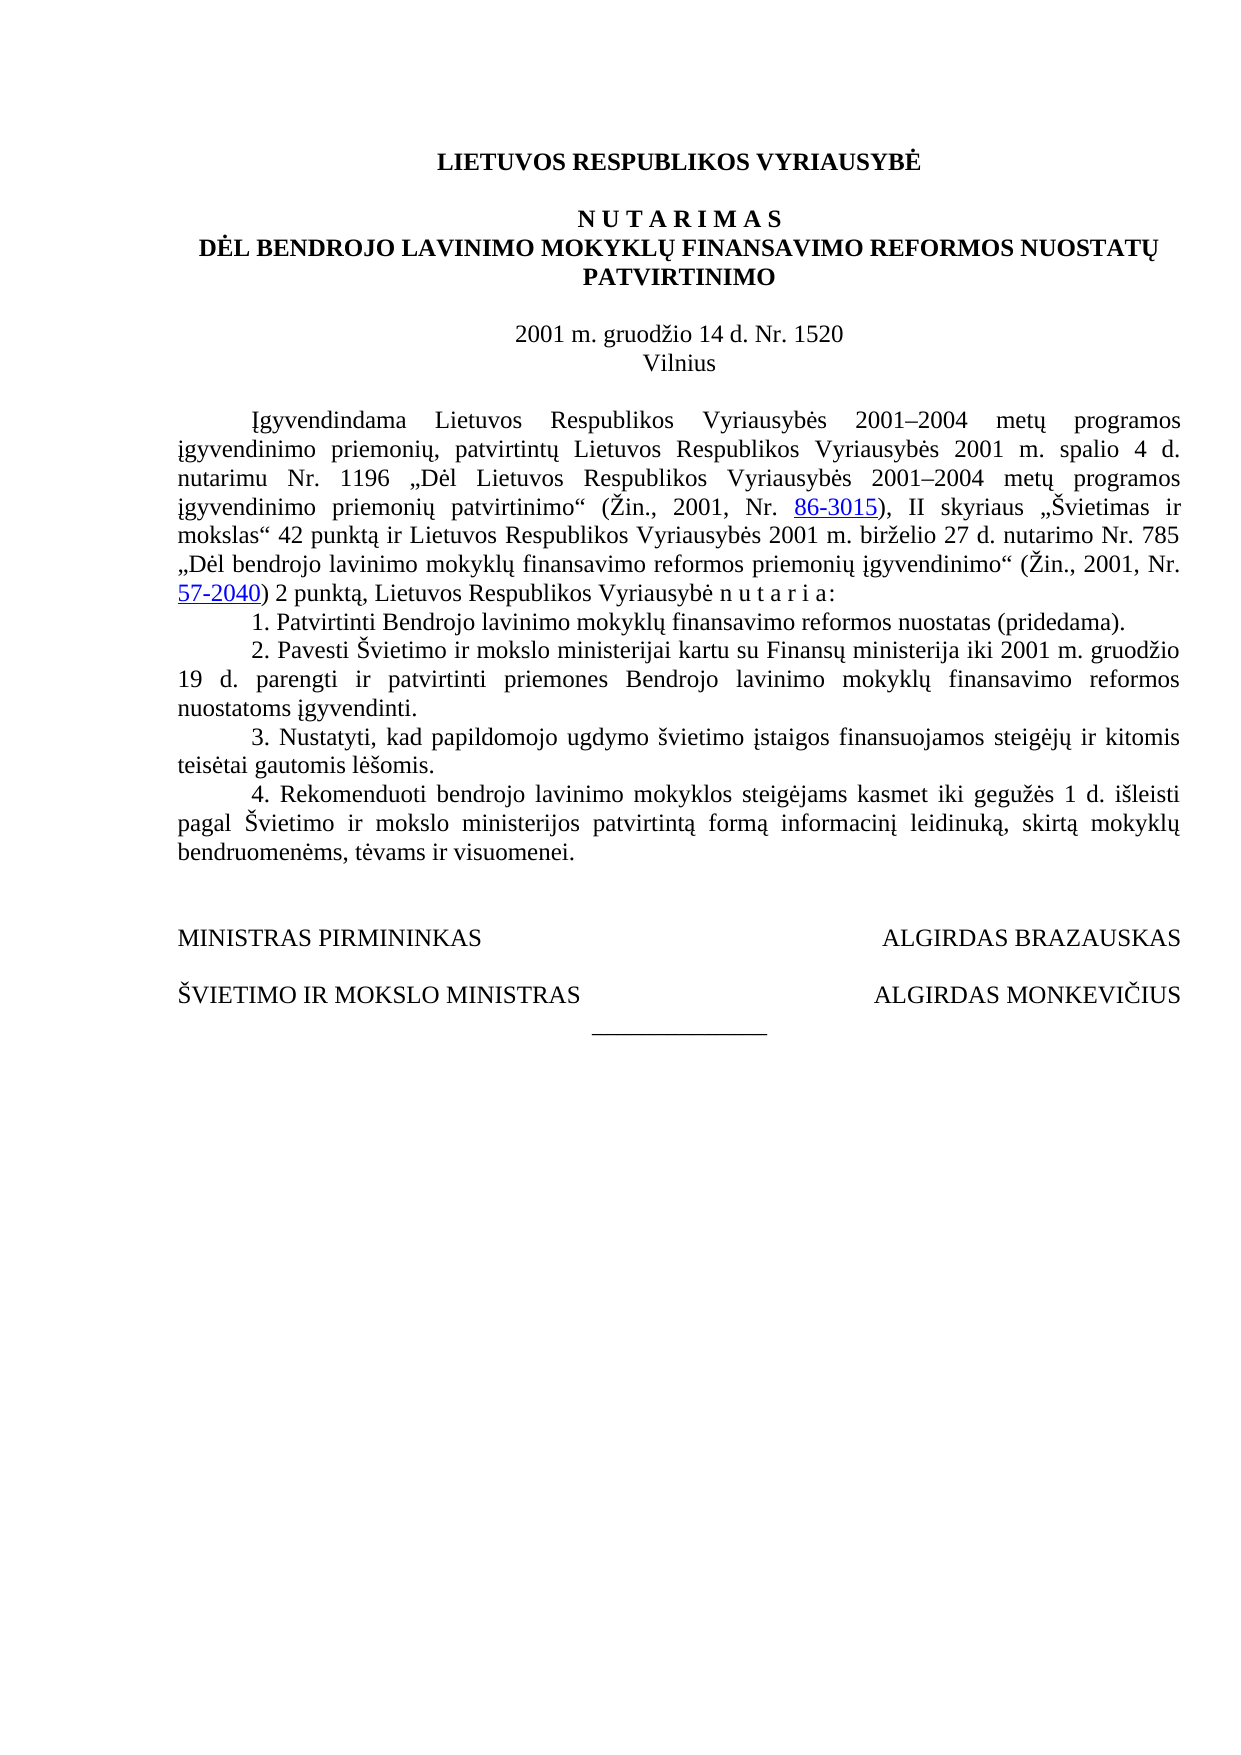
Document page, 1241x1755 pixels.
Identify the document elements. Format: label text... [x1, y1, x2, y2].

text Ministras Pirmininkas Algirdas Brazauskas [177, 923, 1181, 952]
text Įgyvendindama Lietuvos Respublikos Vyriausybės 2001–2004 metų programos įgyvendinimo priemonių, patvirtintų Lietuvos Respublikos Vyriausybės 2001 m. spalio 4 d. nutarimu Nr. 1196 „Dėl Lietuvos Respublikos Vyriausybės 2001–2004 metų programos įgyvendinimo priemonių patvirtinimo“ (Žin., 2001, Nr. 86-3015), II skyriaus „Švietimas ir mokslas“ 42 punktą ir Lietuvos Respublikos Vyriausybės 2001 m. birželio 27 d. nutarimo Nr. 785 „Dėl bendrojo lavinimo mokyklų finansavimo reformos priemonių įgyvendinimo“ (Žin., 2001, Nr. 57-2040) 2 punktą, Lietuvos Respublikos Vyriausybė nutaria: [177, 406, 1181, 607]
text 2001 m. gruodžio 14 d. Nr. 1520 [177, 319, 1181, 348]
text 2. Pavesti Švietimo ir mokslo ministerijai kartu su Finansų ministerija iki 2001 m. gruodžio 19 d. parengti ir patvirtinti priemones Bendrojo lavinimo mokyklų finansavimo reformos nuostatoms įgyvendinti. [177, 636, 1181, 722]
text 3. Nustatyti, kad papildomojo ugdymo švietimo įstaigos finansuojamos steigėjų ir kitomis teisėtai gautomis lėšomis. [177, 722, 1181, 779]
text 1. Patvirtinti Bendrojo lavinimo mokyklų finansavimo reformos nuostatas (pridedama). [177, 607, 1181, 636]
text LIETUVOS RESPUBLIKOS VYRIAUSYBĖ [177, 147, 1181, 176]
text DĖL BENDROJO LAVINIMO MOKYKLŲ FINANSAVIMO REFORMOS NUOSTATŲ PATVIRTINIMO [177, 233, 1181, 291]
text 4. Rekomenduoti bendrojo lavinimo mokyklos steigėjams kasmet iki gegužės 1 d. išleisti pagal Švietimo ir mokslo ministerijos patvirtintą formą informacinį leidinuką, skirtą mokyklų bendruomenėms, tėvams ir visuomenei. [177, 779, 1181, 866]
text Švietimo ir mokslo ministras Algirdas Monkevičius [177, 981, 1181, 1009]
text ______________ [177, 1009, 1181, 1038]
text Vilnius [177, 348, 1181, 377]
text N U T A R I M A S [177, 204, 1181, 233]
